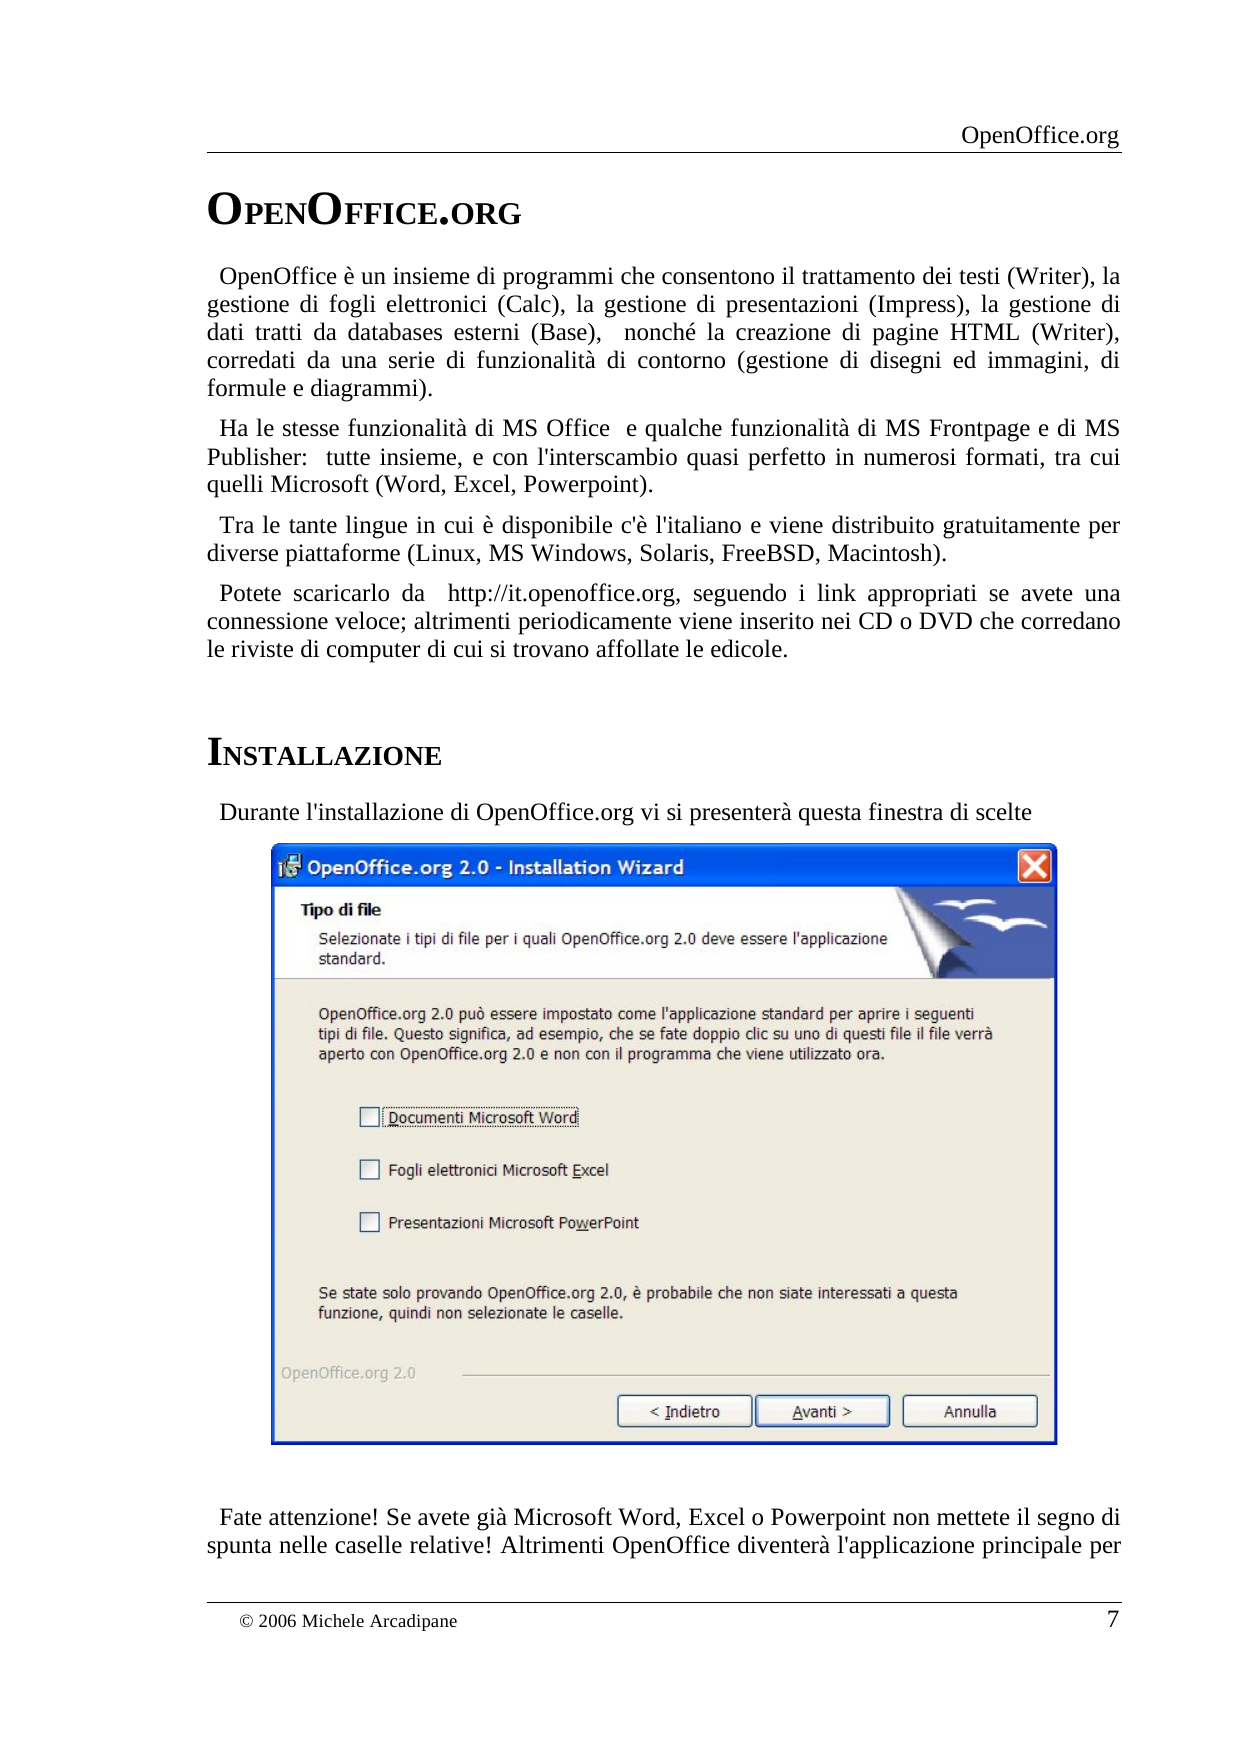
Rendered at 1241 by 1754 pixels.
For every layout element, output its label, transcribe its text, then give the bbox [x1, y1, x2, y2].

picture [271, 843, 1058, 1445]
text OpenOffice è un insieme di programmi che consentono il trattamento dei testi (Writer), la gestione di fogli elettronici (Calc), la gestione di presentazioni (Impress), la gestione di dati tratti da databases esterni (Base), nonché la creazione di pagine HTML (Writer), corredati da una serie di funzionalità di contorno (gestione di disegni ed immagini, di formule e diagrammi). [207, 262, 1122, 402]
text Durante l'installazione di OpenOffice.org vi si presenterà questa finestra di scelte [207, 798, 1122, 826]
text Ha le stesse funzionalità di MS Office e qualche funzionalità di MS Frontpage e di MS Publisher: tutte insieme, e con l'interscambio quasi perfetto in numerosi formati, tra cui quelli Microsoft (Word, Excel, Powerpoint). [207, 414, 1122, 498]
text Fate attenzione! Se avete già Microsoft Word, Excel o Powerpoint non mettete il segno di spunta nelle caselle relative! Altrimenti OpenOffice diventerà l'applicazione principale per [207, 1503, 1122, 1559]
subtitle OpenOffice.org [207, 182, 1122, 235]
subtitle Installazione [207, 729, 1122, 775]
text Tra le tante lingue in cui è disponibile c'è l'italiano e viene distribuito gratuitamente per diverse piattaforme (Linux, MS Windows, Solaris, FreeBSD, Macintosh). [207, 511, 1122, 567]
text Potete scaricarlo da http://it.openoffice.org, seguendo i link appropriati se avete una connessione veloce; altrimenti periodicamente viene inserito nei CD o DVD che corredano le riviste di computer di cui si trovano affollate le edicole. [207, 579, 1122, 663]
